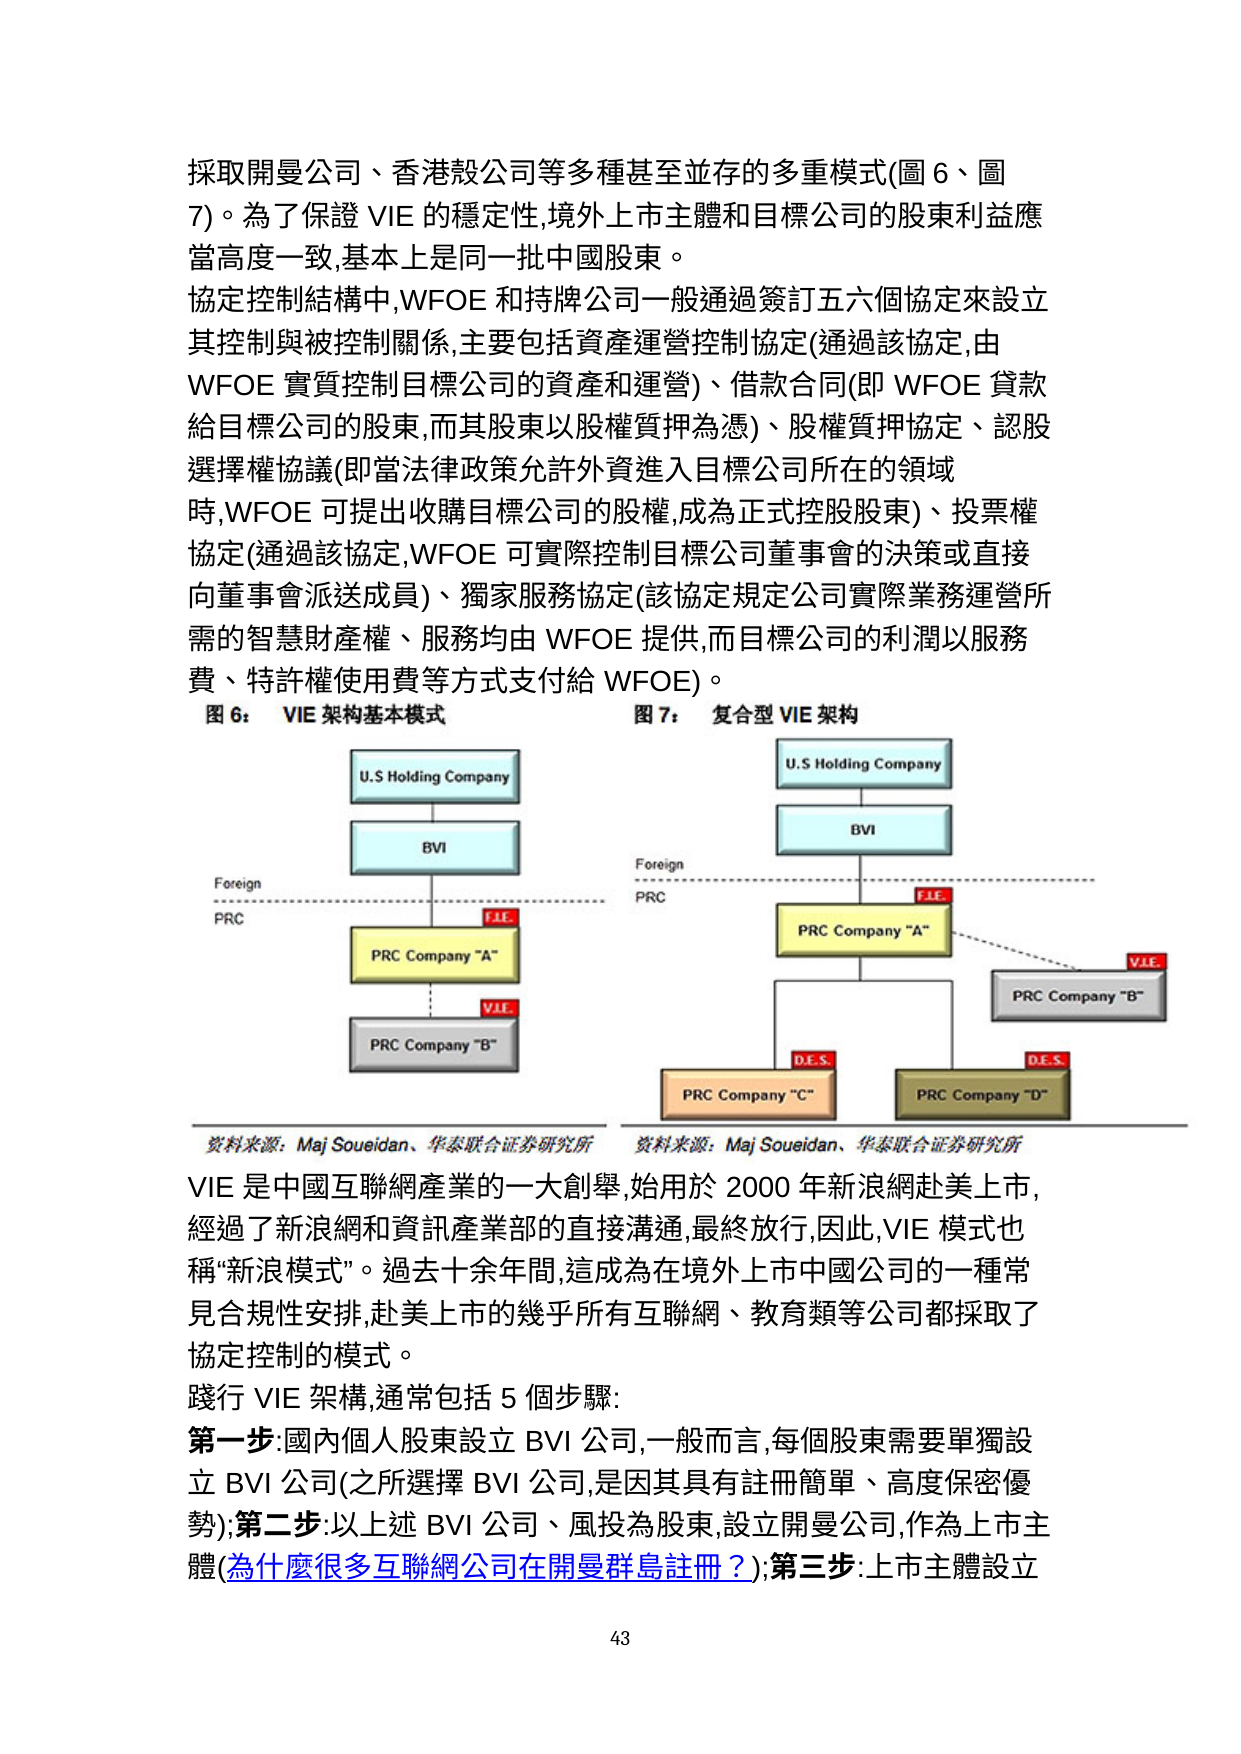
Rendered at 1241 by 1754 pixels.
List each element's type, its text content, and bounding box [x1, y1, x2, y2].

text 協定控制結構中,WFOE 和持牌公司一般通過簽訂五六個協定來設立其控制與被控制關係,主要包括資產運營控制協定(通過該協定,由 WFOE 實質控制目標公司的資產和運營)、借款合同(即 WFOE 貸款給目標公司的股東,而其股東以股權質押為憑)、股權質押協定、認股選擇權協議(即當法律政策允許外資進入目標公司所在的領域時,WFOE 可提出收購目標公司的股權,成為正式控股股東)、投票權協定(通過該協定,WFOE 可實際控制目標公司董事會的決策或直接向董事會派送成員)、獨家服務協定(該協定規定公司實際業務運營所需的智慧財產權、服務均由 WFOE 提供,而目標公司的利潤以服務費、特許權使用費等方式支付給 WFOE)。 [187, 277, 1053, 700]
text 採取開曼公司、香港殼公司等多種甚至並存的多重模式(圖6、圖 7)。為了保證 VIE 的穩定性,境外上市主體和目標公司的股東利益應當高度一致,基本上是同一批中國股東。 [187, 150, 1053, 277]
text 踐行 VIE 架構,通常包括 5 個步驟: [187, 1375, 1053, 1417]
text 第一步:國內個人股東設立 BVI 公司,一般而言,每個股東需要單獨設立 BVI 公司(之所選擇 BVI 公司,是因其具有註冊簡單、高度保密優勢);第二步:以上述 BVI 公司、風投為股東,設立開曼公司,作為上市主體(為什麼很多互聯網公司在開曼群島註冊？);第三步:上市主體設立 [187, 1417, 1053, 1586]
text VIE 是中國互聯網產業的一大創舉,始用於 2000 年新浪網赴美上市,經過了新浪網和資訊產業部的直接溝通,最終放行,因此,VIE 模式也稱“新浪模式”。過去十余年間,這成為在境外上市中國公司的一種常見合規性安排,赴美上市的幾乎所有互聯網、教育類等公司都採取了協定控制的模式。 [187, 1164, 1053, 1375]
picture [187, 700, 1200, 1164]
